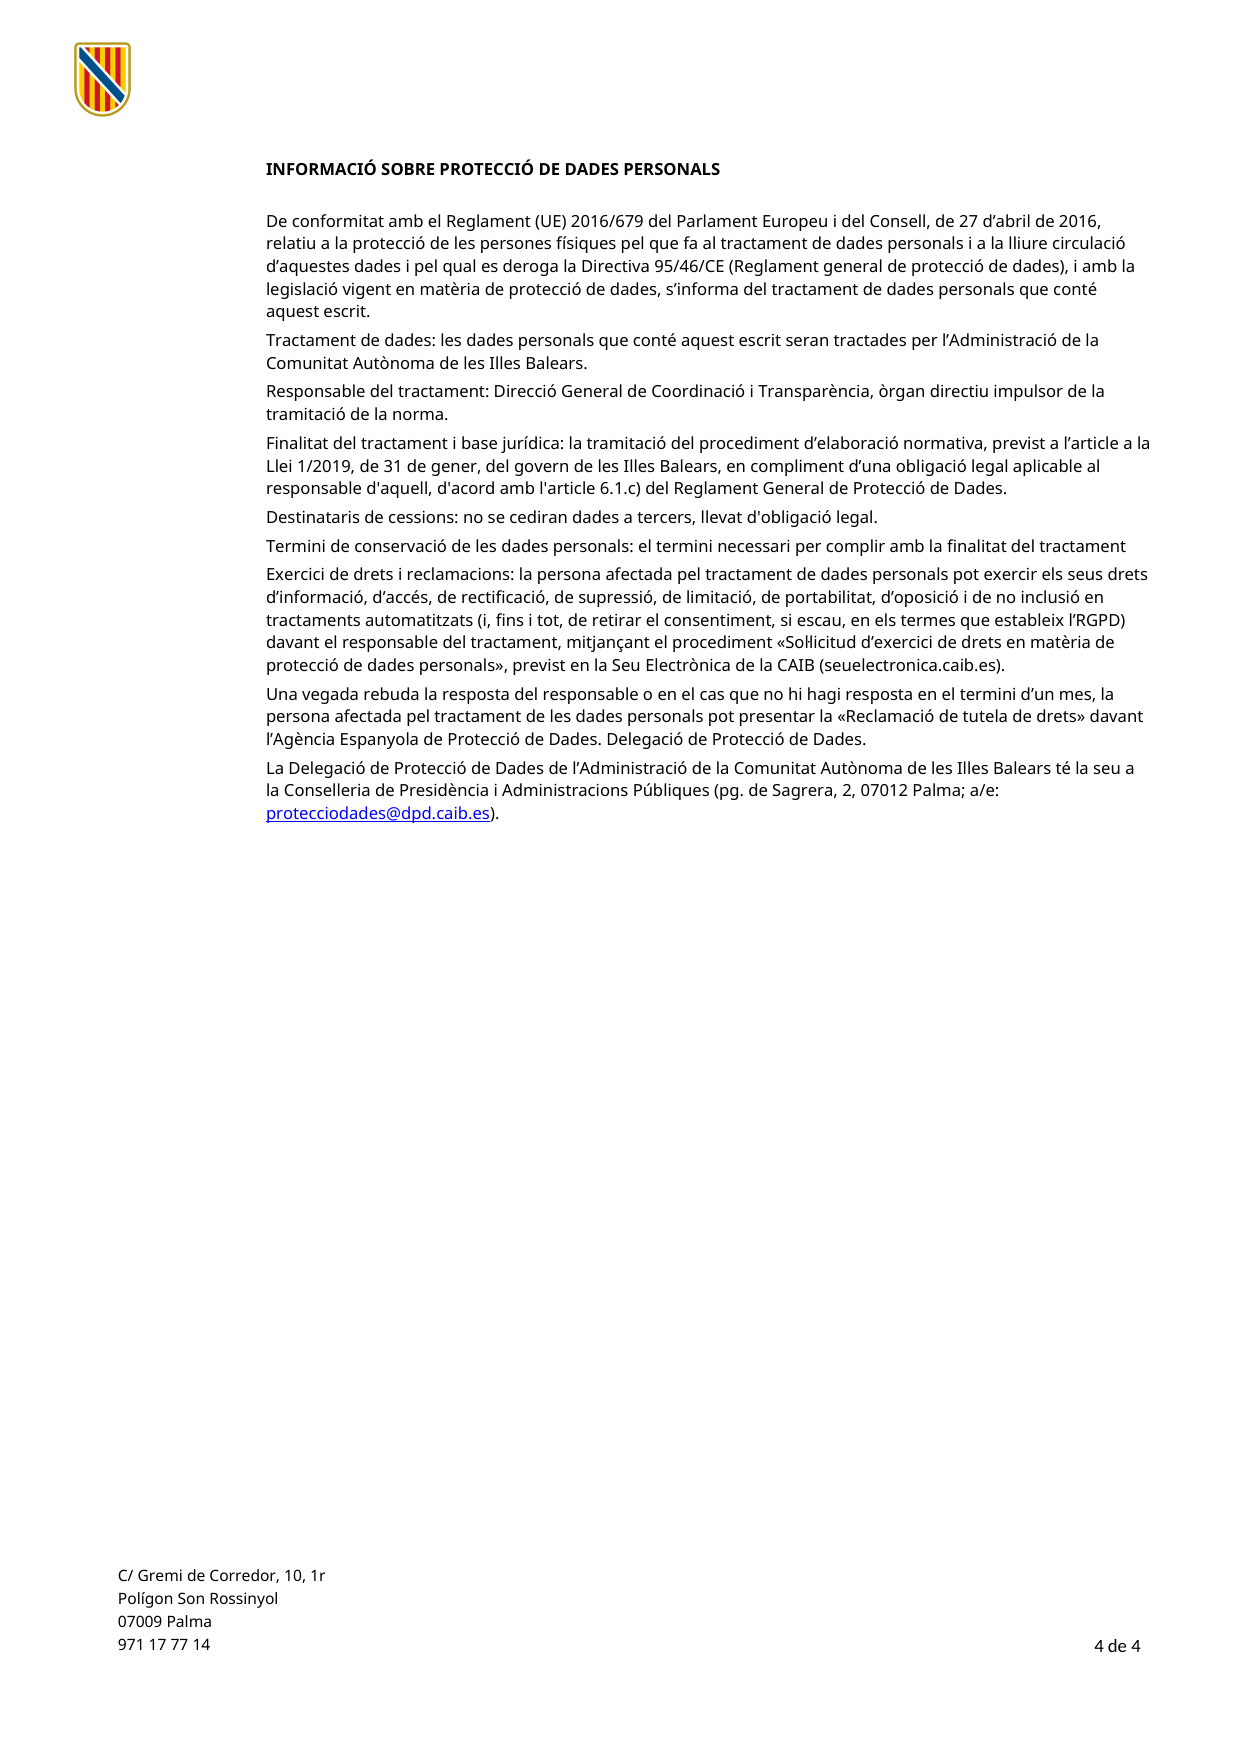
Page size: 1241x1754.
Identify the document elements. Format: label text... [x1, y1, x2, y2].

text La Delegació de Protecció de Dades de l’Administració de la Comunitat Autònoma de les Illes Balears té la seu a la Conselleria de Presidència i Administracions Públiques (pg. de Sagrera, 2, 07012 Palma; a/e: protecciodades@dpd.caib.es). [266, 756, 1152, 824]
text Finalitat del tractament i base jurídica: la tramitació del procediment d’elaboració normativa, previst a l’article a la Llei 1/2019, de 31 de gener, del govern de les Illes Balears, en compliment d’una obligació legal aplicable al responsable d'aquell, d'acord amb l'article 6.1.c) del Reglament General de Protecció de Dades. [266, 431, 1152, 499]
text Responsable del tractament: Direcció General de Coordinació i Transparència, òrgan directiu impulsor de la tramitació de la norma. [266, 380, 1152, 426]
picture [56, 14, 149, 145]
text INFORMACIÓ SOBRE PROTECCIÓ DE DADES PERSONALS [266, 158, 1152, 181]
text De conformitat amb el Reglament (UE) 2016/679 del Parlament Europeu i del Consell, de 27 d’abril de 2016, relatiu a la protecció de les persones físiques pel que fa al tractament de dades personals i a la lliure circulació d’aquestes dades i pel qual es deroga la Directiva 95/46/CE (Reglament general de protecció de dades), i amb la legislació vigent en matèria de protecció de dades, s’informa del tractament de dades personals que conté aquest escrit. [266, 209, 1152, 323]
text Exercici de drets i reclamacions: la persona afectada pel tractament de dades personals pot exercir els seus drets d’informació, d’accés, de rectificació, de supressió, de limitació, de portabilitat, d’oposició i de no inclusió en tractaments automatitzats (i, fins i tot, de retirar el consentiment, si escau, en els termes que estableix l’RGPD) davant el responsable del tractament, mitjançant el procediment «Sol·licitud d’exercici de drets en matèria de protecció de dades personals», previst en la Seu Electrònica de la CAIB (seuelectronica.caib.es). [266, 563, 1152, 676]
text Una vegada rebuda la resposta del responsable o en el cas que no hi hagi resposta en el termini d’un mes, la persona afectada pel tractament de les dades personals pot presentar la «Reclamació de tutela de drets» davant l’Agència Espanyola de Protecció de Dades. Delegació de Protecció de Dades. [266, 682, 1152, 750]
text Tractament de dades: les dades personals que conté aquest escrit seran tractades per l’Administració de la Comunitat Autònoma de les Illes Balears. [266, 329, 1152, 374]
text Destinataris de cessions: no se cediran dades a tercers, llevat d'obligació legal. [266, 506, 1152, 528]
text Termini de conservació de les dades personals: el termini necessari per complir amb la finalitat del tractament [266, 534, 1152, 557]
